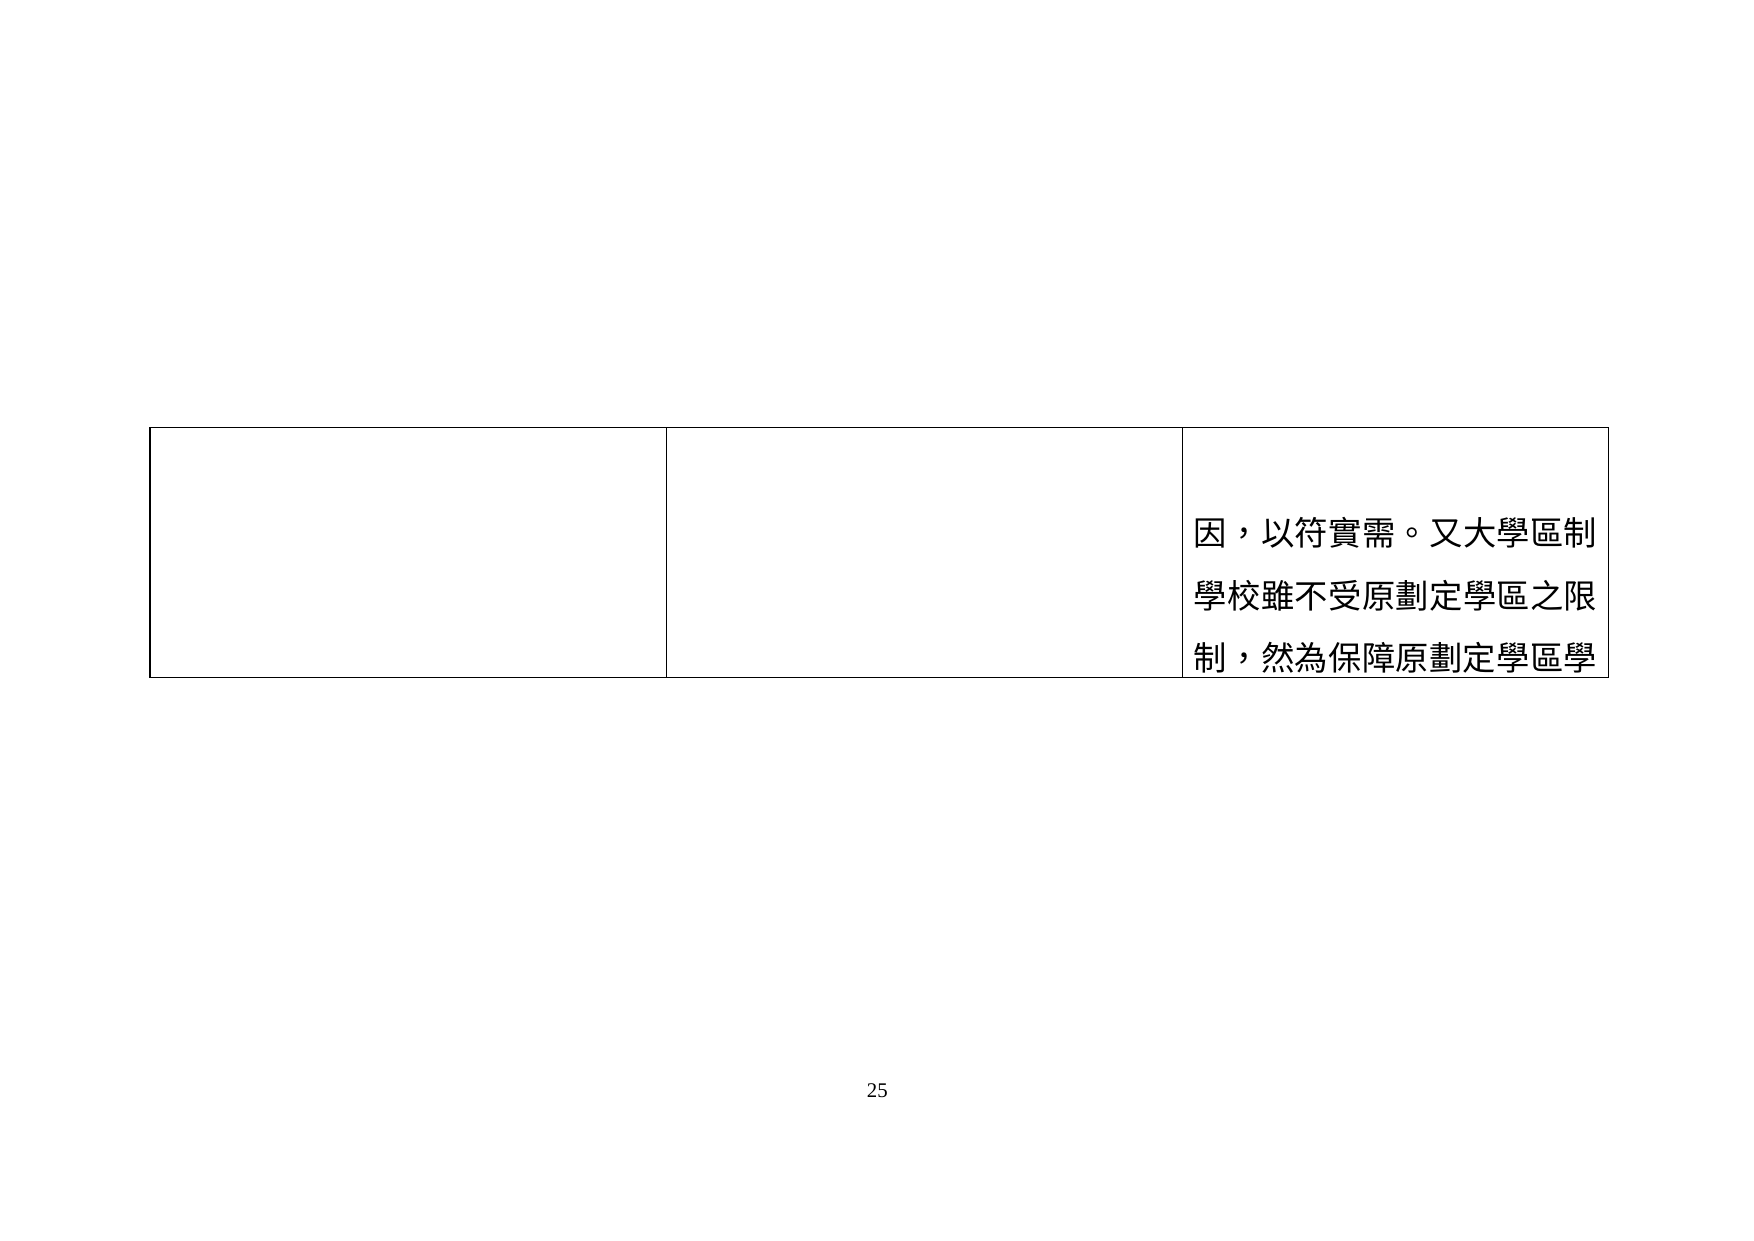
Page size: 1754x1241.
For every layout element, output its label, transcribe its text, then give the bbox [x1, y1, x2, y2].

table_cell [151, 428, 666, 677]
table_cell [667, 428, 1182, 677]
table_cell 因，以符實需。又大學區制學校雖不受原劃定學區之限制，然為保障原劃定學區學 [1183, 428, 1608, 677]
